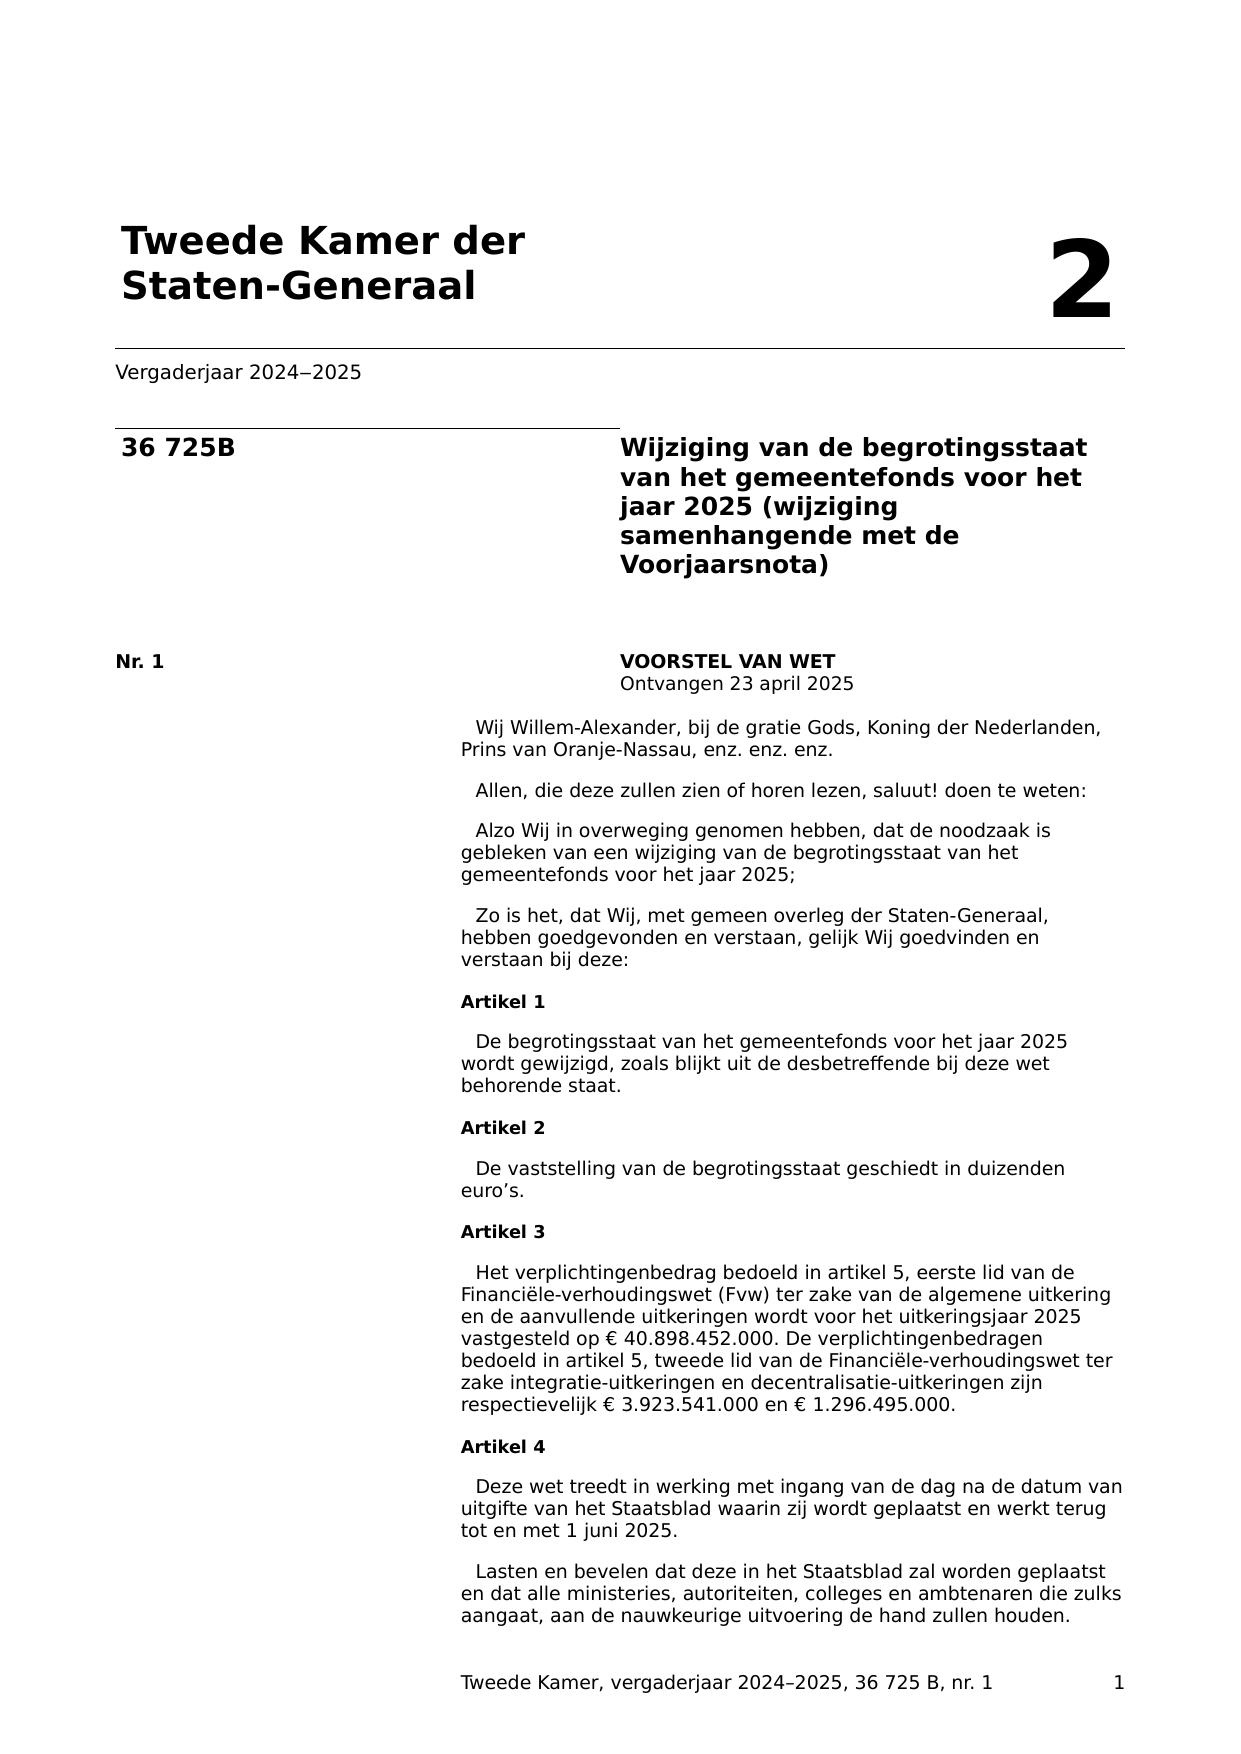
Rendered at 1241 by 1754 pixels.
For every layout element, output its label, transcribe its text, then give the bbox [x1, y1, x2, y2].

text Wij Willem-Alexander, bij de gratie Gods, Koning der Nederlanden, Prins van Oranje-Nassau, enz. enz. enz. [461, 717, 1125, 761]
text Allen, die deze zullen zien of horen lezen, saluut! doen te weten: [461, 779, 1125, 802]
table_header 2 [620, 213, 1125, 348]
table_cell Vergaderjaar 2024‒2025 [115, 349, 1125, 384]
text De vaststelling van de begrotingsstaat geschiedt in duizenden euro’s. [461, 1158, 1125, 1202]
text De begrotingsstaat van het gemeentefonds voor het jaar 2025 wordt gewijzigd, zoals blijkt uit de desbetreffende bij deze wet behorende staat. [461, 1031, 1125, 1097]
text Deze wet treedt in werking met ingang van de dag na de datum van uitgifte van het Staatsblad waarin zij wordt geplaatst en werkt terug tot en met 1 juni 2025. [461, 1476, 1125, 1542]
table_header 36 725B [115, 429, 620, 585]
text Zo is het, dat Wij, met gemeen overleg der Staten-Generaal, hebben goedgevonden en verstaan, gelijk Wij goedvinden en verstaan bij deze: [461, 905, 1125, 971]
table_header Voorstel van Wet Ontvangen 23 april 2025 [620, 651, 1125, 717]
table_header Wijziging van de begrotingsstaat van het gemeentefonds voor het jaar 2025 (wijziging samenhangende met de Voorjaarsnota) [620, 428, 1125, 585]
text Lasten en bevelen dat deze in het Staatsblad zal worden geplaatst en dat alle ministeries, autoriteiten, colleges en ambtenaren die zulks aangaat, aan de nauwkeurige uitvoering de hand zullen houden. [461, 1561, 1125, 1627]
title Artikel 4 [461, 1435, 1125, 1458]
table_header Nr. 1 [115, 651, 620, 717]
table_header Tweede Kamer der Staten-Generaal [115, 213, 620, 348]
text Alzo Wij in overweging genomen hebben, dat de noodzaak is gebleken van een wijziging van de begrotingsstaat van het gemeentefonds voor het jaar 2025; [461, 820, 1125, 886]
title Artikel 2 [461, 1116, 1125, 1139]
text Het verplichtingenbedrag bedoeld in artikel 5, eerste lid van de Financiële-verhoudingswet (Fvw) ter zake van de algemene uitkering en de aanvullende uitkeringen wordt voor het uitkeringsjaar 2025 vastgesteld op € 40.898.452.000. De verplichtingenbedragen bedoeld in artikel 5, tweede lid van de Financiële-verhoudingswet ter zake integratie-uitkeringen en decentralisatie-uitkeringen zijn respectievelijk € 3.923.541.000 en € 1.296.495.000. [461, 1262, 1125, 1416]
title Artikel 1 [461, 990, 1125, 1013]
title Artikel 3 [461, 1220, 1125, 1243]
